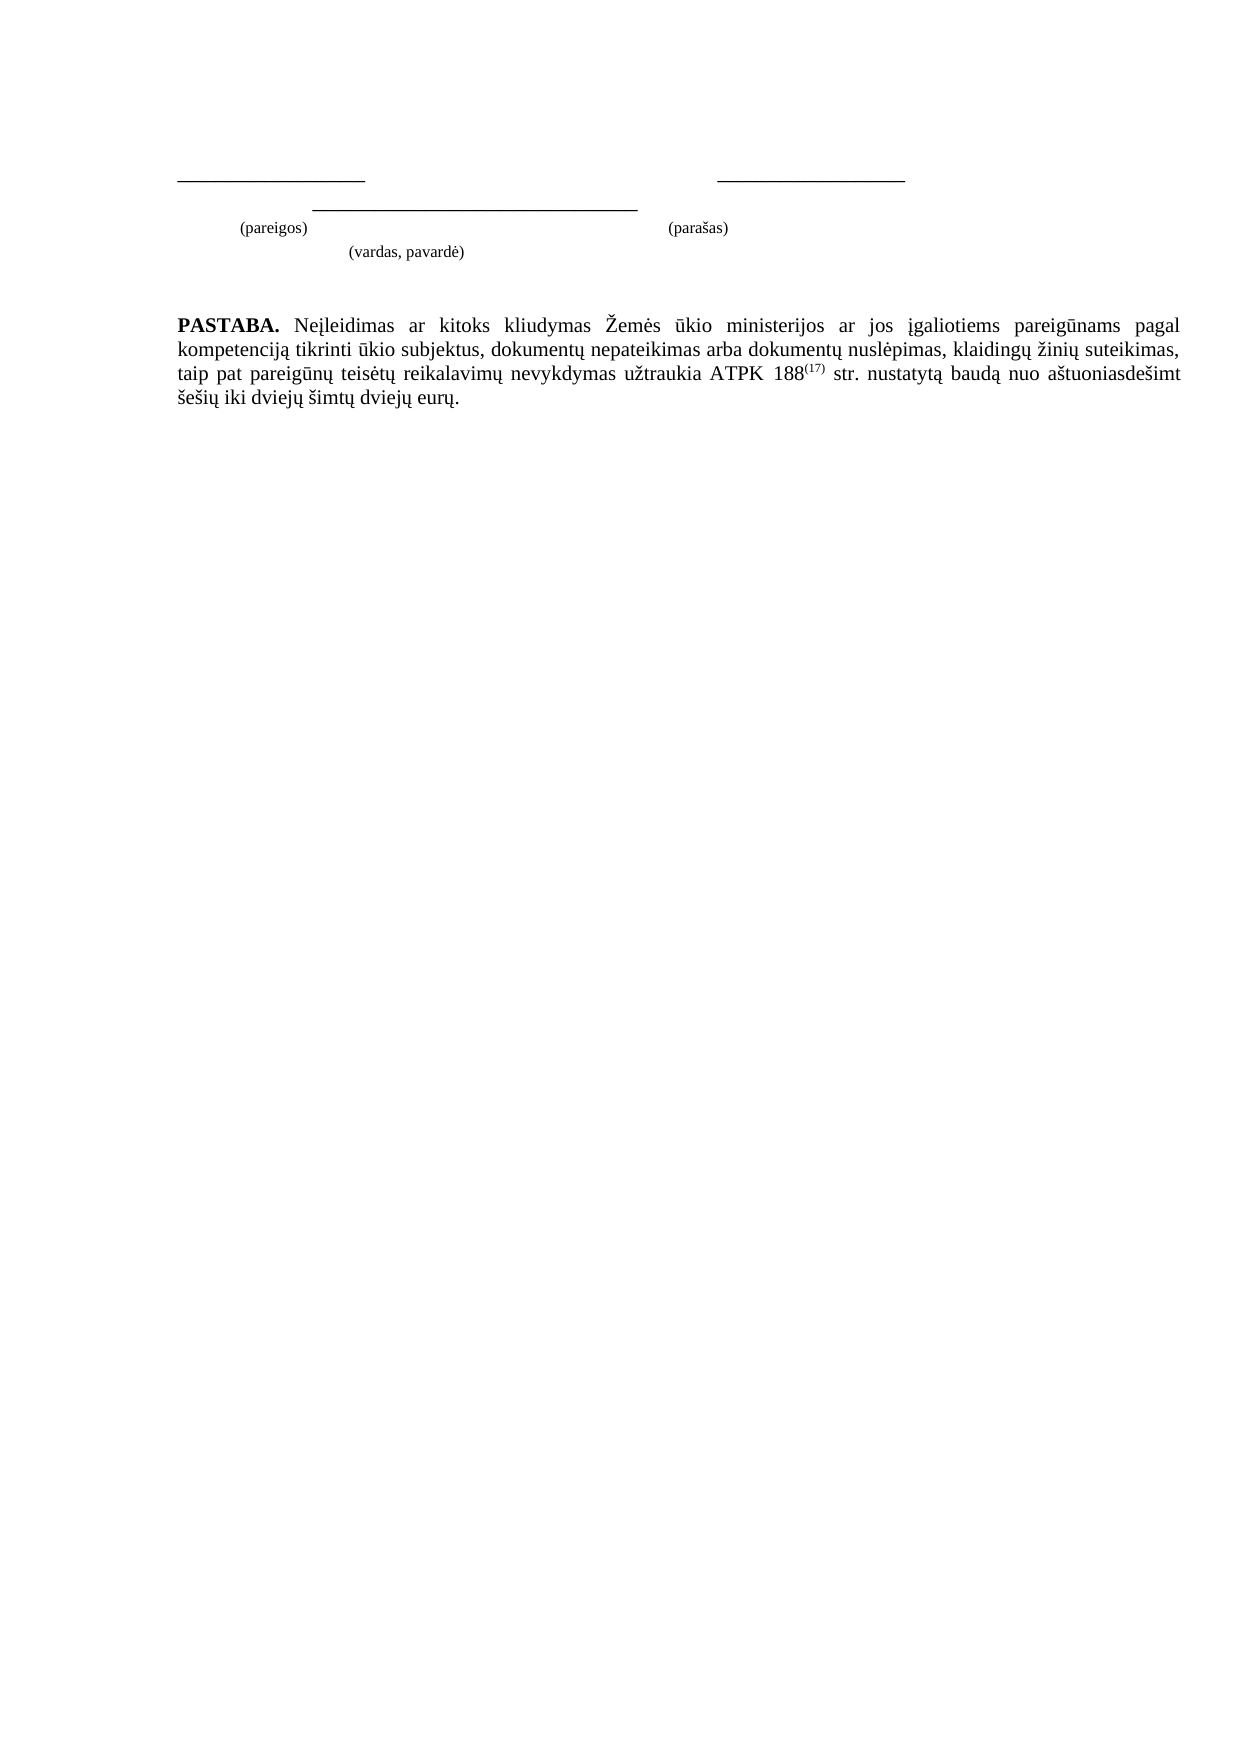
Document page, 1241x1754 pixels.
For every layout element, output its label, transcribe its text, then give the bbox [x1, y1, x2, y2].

text (pareigos) (parašas) (vardas, pavardė) [177, 214, 1181, 262]
text PASTABA. Neįleidimas ar kitoks kliudymas Žemės ūkio ministerijos ar jos įgaliotiems pareigūnams pagal kompetenciją tikrinti ūkio subjektus, dokumentų nepateikimas arba dokumentų nuslėpimas, klaidingų žinių suteikimas, taip pat pareigūnų teisėtų reikalavimų nevykdymas užtraukia ATPK 188(17) str. nustatytą baudą nuo aštuoniasdešimt šešių iki dviejų šimtų dviejų eurų. [177, 312, 1181, 409]
text _______________ _______________ __________________________ [177, 156, 1181, 214]
